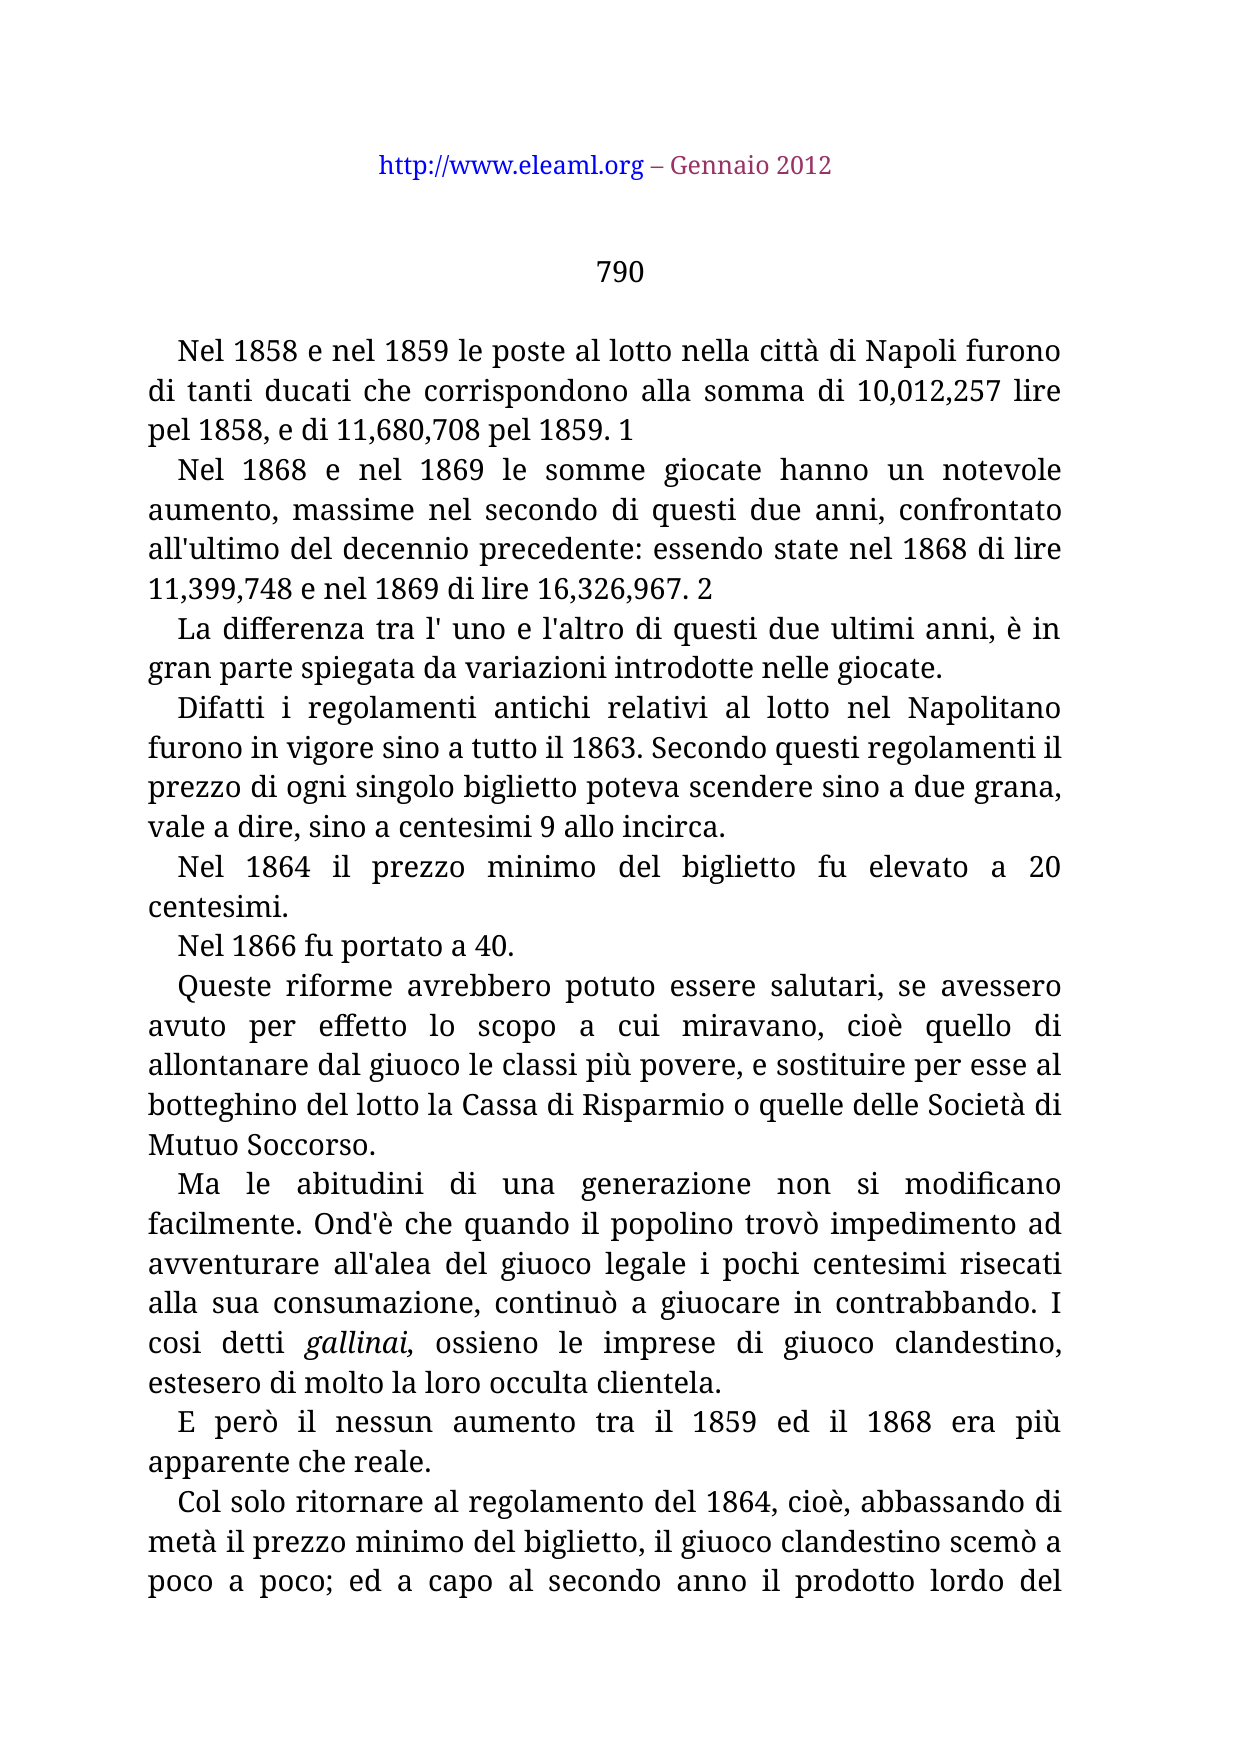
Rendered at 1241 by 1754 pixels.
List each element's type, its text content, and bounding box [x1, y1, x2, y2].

text Ma le abitudini di una generazione non si modificano facilmente. Ond'è che quando il popolino trovò impedimento ad avventurare all'alea del giuoco legale i pochi centesimi risecati alla sua consumazione, continuò a giuocare in contrabbando. I cosi detti gallinai, ossieno le imprese di giuoco clandestino, estesero di molto la loro occulta clientela. [148, 1164, 1063, 1402]
text Nel 1866 fu portato a 40. [148, 926, 1063, 965]
text Nel 1864 il prezzo minimo del biglietto fu elevato a 20 centesimi. [148, 846, 1063, 926]
text E però il nessun aumento tra il 1859 ed il 1868 era più apparente che reale. [148, 1402, 1063, 1481]
text Nel 1868 e nel 1869 le somme giocate hanno un notevole aumento, massime nel secondo di questi due anni, confrontato all'ultimo del decennio precedente: essendo state nel 1868 di lire 11,399,748 e nel 1869 di lire 16,326,967. 2 [148, 449, 1063, 608]
text Nel 1858 e nel 1859 le poste al lotto nella città di Napoli furono di tanti ducati che corrispondono alla somma di 10,012,257 lire pel 1858, e di 11,680,708 pel 1859. 1 [148, 330, 1063, 449]
text Queste riforme avrebbero potuto essere salutari, se avessero avuto per effetto lo scopo a cui miravano, cioè quello di allontanare dal giuoco le classi più povere, e sostituire per esse al botteghino del lotto la Cassa di Risparmio o quelle delle Società di Mutuo Soccorso. [148, 965, 1063, 1164]
text 790 [148, 251, 1063, 291]
text La differenza tra l' uno e l'altro di questi due ultimi anni, è in gran parte spiegata da variazioni introdotte nelle giocate. [148, 608, 1063, 687]
text Col solo ritornare al regolamento del 1864, cioè, abbassando di metà il prezzo minimo del biglietto, il giuoco clandestino scemò a poco a poco; ed a capo al secondo anno il prodotto lordo del [148, 1481, 1063, 1600]
text Difatti i regolamenti antichi relativi al lotto nel Napolitano furono in vigore sino a tutto il 1863. Secondo questi regolamenti il prezzo di ogni singolo biglietto poteva scendere sino a due grana, vale a dire, sino a centesimi 9 allo incirca. [148, 687, 1063, 846]
